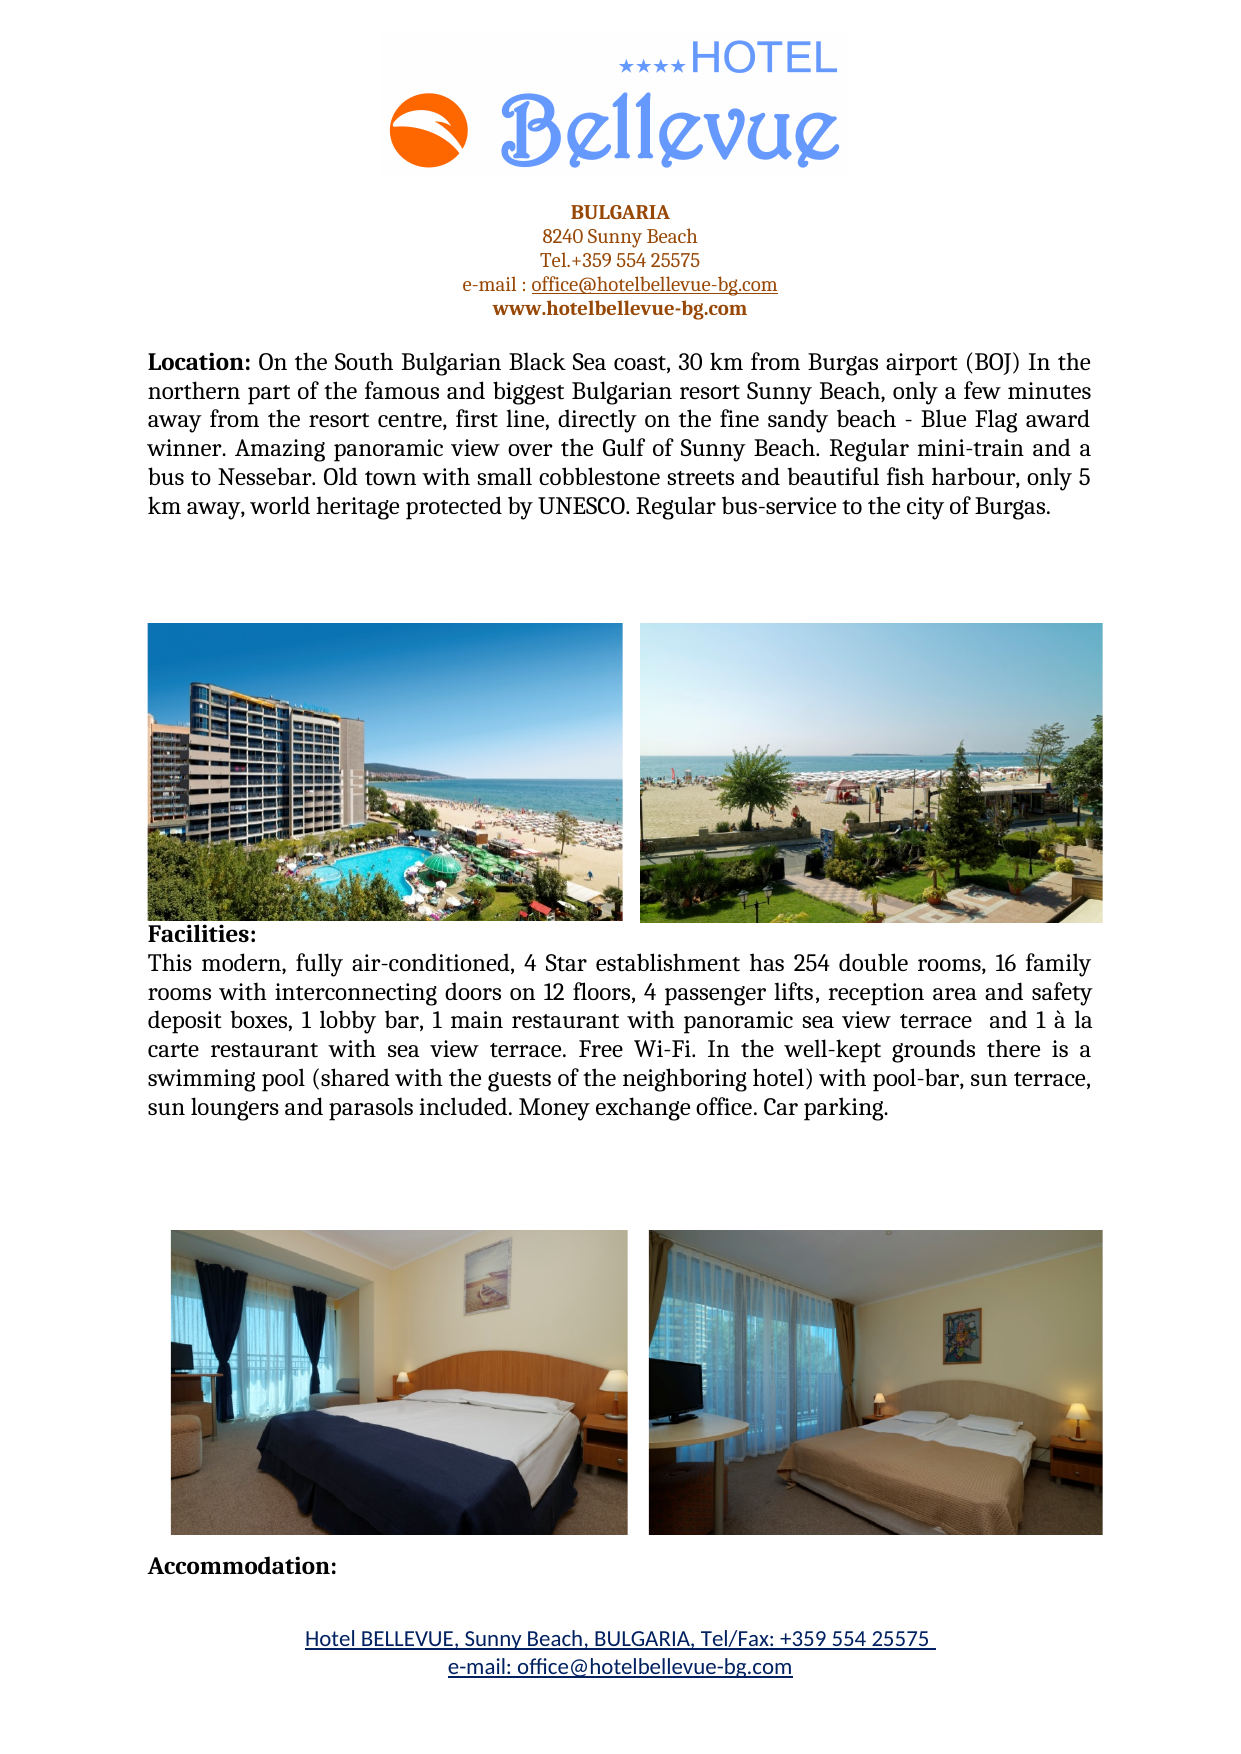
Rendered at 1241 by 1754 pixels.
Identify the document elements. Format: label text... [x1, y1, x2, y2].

text www.hotelbellevue-bg.com [148, 296, 1093, 320]
text Location: On the South Bulgarian Black Sea coast, 30 km from Burgas airport (BOJ) In the northern part of the famous and biggest Bulgarian resort Sunny Beach, only a few minutes away from the resort centre, first line, directly on the fine sandy beach - Blue Flag award winner. Amazing panoramic view over the Gulf of Sunny Beach. Regular mini-train and a bus to Nessebar. Old town with small cobblestone streets and beautiful fish harbour, only 5 km away, world heritage protected by UNESCO. Regular bus-service to the city of Burgas. [148, 348, 1093, 520]
text Facilities: [148, 605, 1093, 949]
text Tel.+359 554 25575 [148, 248, 1093, 272]
text Accommodation: [148, 1236, 1093, 1581]
text 8240 Sunny Beach [148, 224, 1093, 248]
text e-mail : office@hotelbellevue-bg.com [148, 272, 1093, 296]
text BULGARIA [148, 201, 1093, 224]
text This modern, fully air-conditioned, 4 Star establishment has 254 double rooms, 16 family rooms with interconnecting doors on 12 floors, 4 passenger lifts, reception area and safety deposit boxes, 1 lobby bar, 1 main restaurant with panoramic sea view terrace and 1 à la carte restaurant with sea view terrace. Free Wi-Fi. In the well-kept grounds there is a swimming pool (shared with the guests of the neighboring hotel) with pool-bar, sun terrace, sun loungers and parasols included. Money exchange office. Car parking. [148, 949, 1093, 1121]
